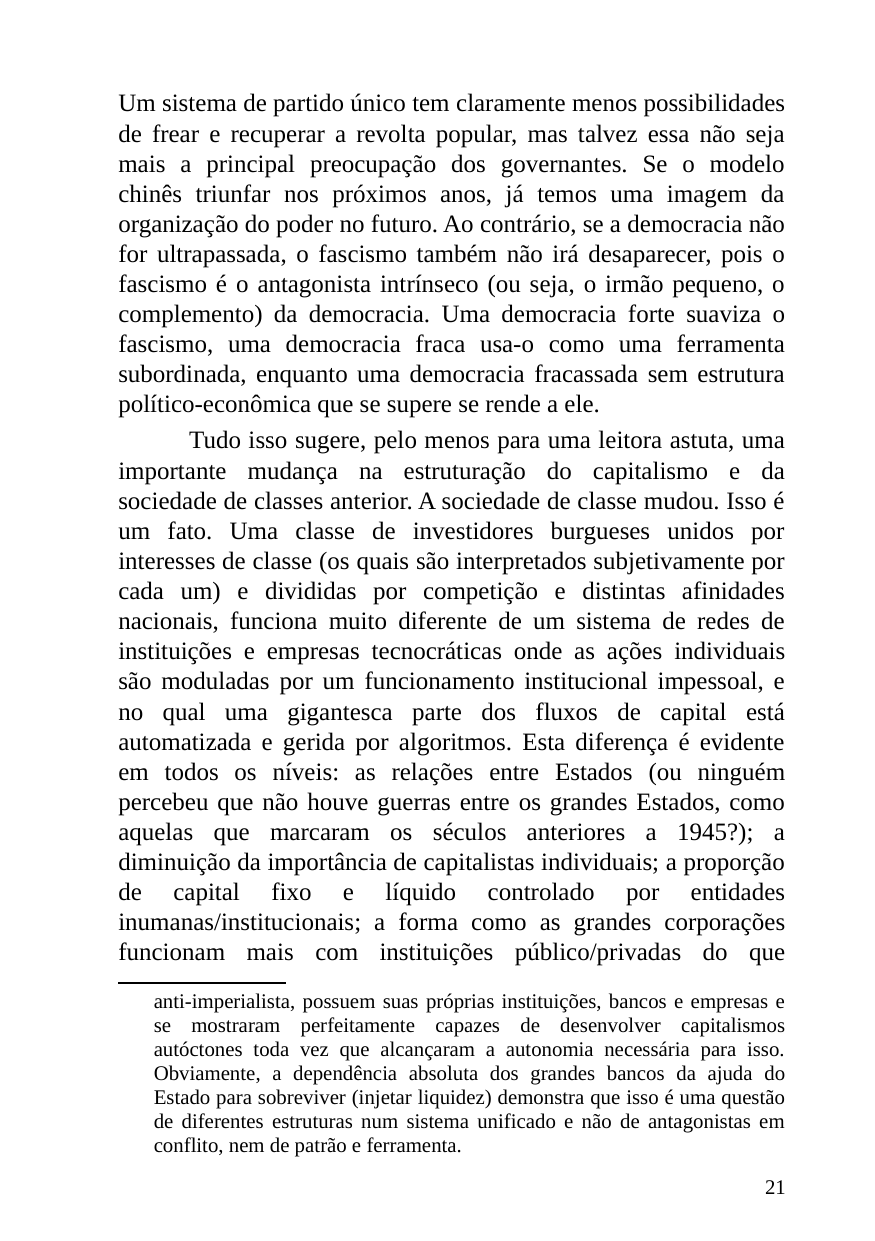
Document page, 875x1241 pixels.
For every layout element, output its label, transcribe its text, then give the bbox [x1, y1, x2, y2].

text A resistência do capitalismo global em face a um possível colapso demonstra que as estruturas atuais de gerenciamento econômico (FMI, bancos centrais, Reserva Federal, bancos privados protegidos pelos tesouros estatais) são muito mais fortes agora que em épocas anteriores. E a habilidade do Estado chinês – um possível sucessor como líder global – de evitar ou ao menos protelar a explosão de uma bolha financeira no seu país e o colapso do seu mercado de ações salvou, até agora, a economia global que se tivesse ficado nas mãos do eixo Wall Street – Washington já teria fracassado. Para nós, isso reflete a maior capacidade tecnocrática de um Estado mais centralizado para direcionar a acumulação de capital e gerenciar os seus excessos. Um sistema de partido único tem claramente menos possibilidades de frear e recuperar a revolta popular, mas talvez essa não seja mais a principal preocupação dos governantes. Se o modelo chinês triunfar nos próximos anos, já temos uma imagem da organização do poder no futuro. Ao contrário, se a democracia não for ultrapassada, o fascismo também não irá desaparecer, pois o fascismo é o antagonista intrínseco (ou seja, o irmão pequeno, o complemento) da democracia. Uma democracia forte suaviza o fascismo, uma democracia fraca usa-o como uma ferramenta subordinada, enquanto uma democracia fracassada sem estrutura político-econômica que se supere se rende a ele. [118, 88, 786, 418]
text Tudo isso sugere, pelo menos para uma leitora astuta, uma importante mudança na estruturação do capitalismo e da sociedade de classes anterior. A sociedade de classe mudou. Isso é um fato. Uma classe de investidores burgueses unidos por interesses de classe (os quais são interpretados subjetivamente por cada um) e divididas por competição e distintas afinidades nacionais, funciona muito diferente de um sistema de redes de instituições e empresas tecnocráticas onde as ações individuais são moduladas por um funcionamento institucional impessoal, e no qual uma gigantesca parte dos fluxos de capital está automatizada e gerida por algoritmos. Esta diferença é evidente em todos os níveis: as relações entre Estados (ou ninguém percebeu que não houve guerras entre os grandes Estados, como aquelas que marcaram os séculos anteriores a 1945?); a diminuição da importância de capitalistas individuais; a proporção de capital fixo e líquido controlado por entidades inumanas/institucionais; a forma como as grandes corporações funcionam mais com instituições público/privadas do que [118, 426, 786, 966]
text anti-imperialista, possuem suas próprias instituições, bancos e empresas e se mostraram perfeitamente capazes de desenvolver capitalismos autóctones toda vez que alcançaram a autonomia necessária para isso. Obviamente, a dependência absoluta dos grandes bancos da ajuda do Estado para sobreviver (injetar liquidez) demonstra que isso é uma questão de diferentes estruturas num sistema unificado e não de antagonistas em conflito, nem de patrão e ferramenta. [118, 989, 786, 1157]
